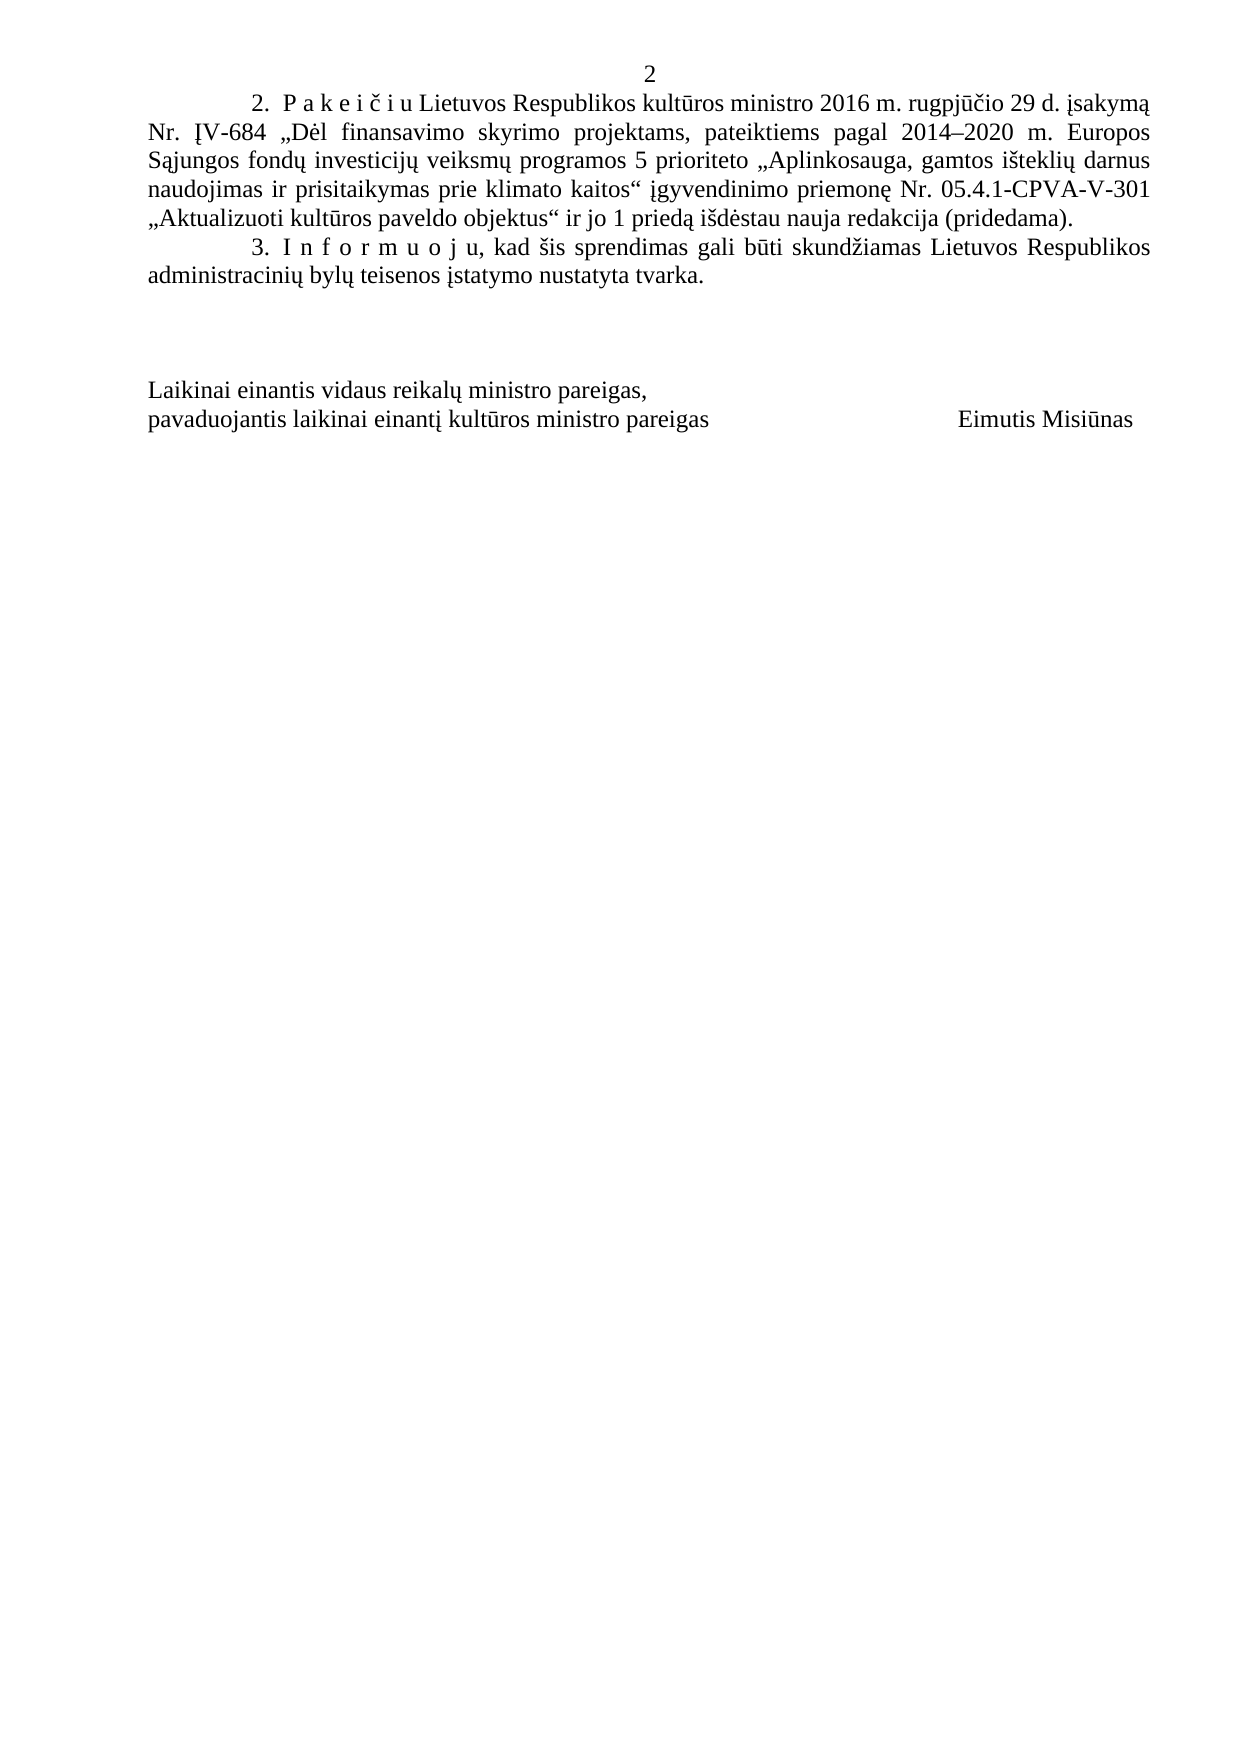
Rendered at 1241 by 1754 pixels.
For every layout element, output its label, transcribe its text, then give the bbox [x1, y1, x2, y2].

text 2. P a k e i č i u Lietuvos Respublikos kultūros ministro 2016 m. rugpjūčio 29 d. įsakymą Nr. ĮV-684 „Dėl finansavimo skyrimo projektams, pateiktiems pagal 2014–2020 m. Europos Sąjungos fondų investicijų veiksmų programos 5 prioriteto „Aplinkosauga, gamtos išteklių darnus naudojimas ir prisitaikymas prie klimato kaitos“ įgyvendinimo priemonę Nr. 05.4.1-CPVA-V-301 „Aktualizuoti kultūros paveldo objektus“ ir jo 1 priedą išdėstau nauja redakcija (pridedama). [148, 88, 1152, 232]
text pavaduojantis laikinai einantį kultūros ministro pareigas Eimutis Misiūnas [148, 404, 1152, 433]
text 3. I n f o r m u o j u, kad šis sprendimas gali būti skundžiamas Lietuvos Respublikos administracinių bylų teisenos įstatymo nustatyta tvarka. [148, 232, 1152, 289]
text Laikinai einantis vidaus reikalų ministro pareigas, [148, 375, 1152, 404]
